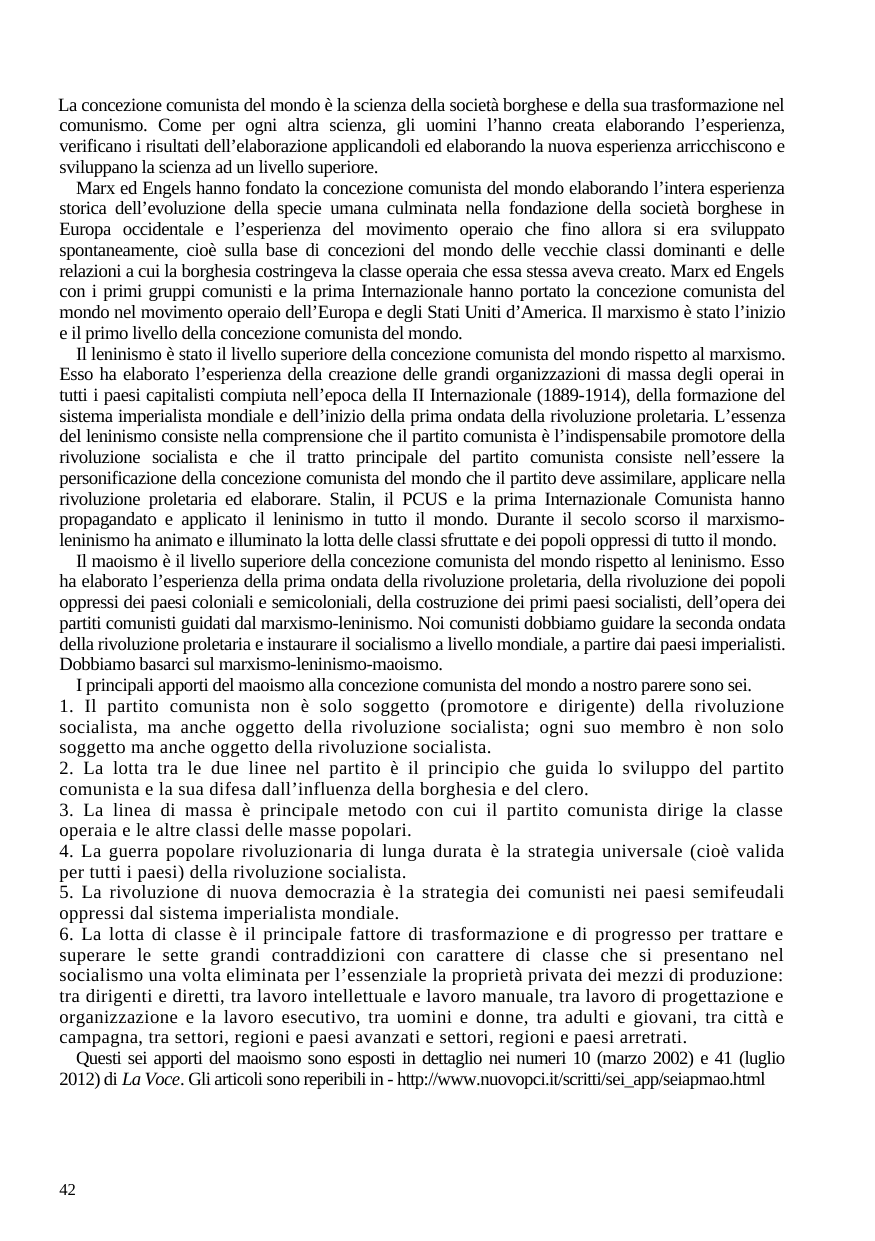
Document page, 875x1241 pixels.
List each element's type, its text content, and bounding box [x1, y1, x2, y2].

text 3. La linea di massa è principale metodo con cui il partito comunista dirige la classe operaia e le altre classi delle masse popolari. [59, 799, 786, 841]
text Il leninismo è stato il livello superiore della concezione comunista del mondo rispetto al marxismo. Esso ha elaborato l’esperienza della creazione delle grandi organizzazioni di massa degli operai in tutti i paesi capitalisti compiuta nell’epoca della II Internazionale (1889-1914), della formazione del sistema imperialista mondiale e dell’inizio della prima ondata della rivoluzione proletaria. L’essenza del leninismo consiste nella comprensione che il partito comunista è l’indispensabile promotore della rivoluzione socialista e che il tratto principale del partito comunista consiste nell’essere la personificazione della concezione comunista del mondo che il partito deve assimilare, applicare nella rivoluzione proletaria ed elaborare. Stalin, il PCUS e la prima Internazionale Comunista hanno propagandato e applicato il leninismo in tutto il mondo. Durante il secolo scorso il marxismo-leninismo ha animato e illuminato la lotta delle classi sfruttate e dei popoli oppressi di tutto il mondo. [59, 343, 786, 551]
text Questi sei apporti del maoismo sono esposti in dettaglio nei numeri 10 (marzo 2002) e 41 (luglio 2012) di La Voce. Gli articoli sono reperibili in - http://www.nuovopci.it/scritti/sei_app/seiapmao.html [59, 1048, 786, 1089]
text 2. La lotta tra le due linee nel partito è il principio che guida lo sviluppo del partito comunista e la sua difesa dall’influenza della borghesia e del clero. [59, 758, 786, 799]
text Il maoismo è il livello superiore della concezione comunista del mondo rispetto al leninismo. Esso ha elaborato l’esperienza della prima ondata della rivoluzione proletaria, della rivoluzione dei popoli oppressi dei paesi coloniali e semicoloniali, della costruzione dei primi paesi socialisti, dell’opera dei partiti comunisti guidati dal marxismo-leninismo. Noi comunisti dobbiamo guidare la seconda ondata della rivoluzione proletaria e instaurare il socialismo a livello mondiale, a partire dai paesi imperialisti. Dobbiamo basarci sul marxismo-leninismo-maoismo. [59, 551, 786, 675]
text 4. La guerra popolare rivoluzionaria di lunga durata è la strategia universale (cioè valida per tutti i paesi) della rivoluzione socialista. [59, 841, 786, 882]
text 5. La rivoluzione di nuova democrazia è la strategia dei comunisti nei paesi semifeudali oppressi dal sistema imperialista mondiale. [59, 882, 786, 924]
text 1. Il partito comunista non è solo soggetto (promotore e dirigente) della rivoluzione socialista, ma anche oggetto della rivoluzione socialista; ogni suo membro è non solo soggetto ma anche oggetto della rivoluzione socialista. [59, 696, 786, 758]
text 6. La lotta di classe è il principale fattore di trasformazione e di progresso per trattare e superare le sette grandi contraddizioni con carattere di classe che si presentano nel socialismo una volta eliminata per l’essenziale la proprietà privata dei mezzi di produzione: tra dirigenti e diretti, tra lavoro intellettuale e lavoro manuale, tra lavoro di progettazione e organizzazione e la lavoro esecutivo, tra uomini e donne, tra adulti e giovani, tra città e campagna, tra settori, regioni e paesi avanzati e settori, regioni e paesi arretrati. [59, 924, 786, 1048]
text La concezione comunista del mondo è la scienza della società borghese e della sua trasformazione nel comunismo. Come per ogni altra scienza, gli uomini l’hanno creata elaborando l’esperienza, verificano i risultati dell’elaborazione applicandoli ed elaborando la nuova esperienza arricchiscono e sviluppano la scienza ad un livello superiore. [58, 94, 786, 177]
text Marx ed Engels hanno fondato la concezione comunista del mondo elaborando l’intera esperienza storica dell’evoluzione della specie umana culminata nella fondazione della società borghese in Europa occidentale e l’esperienza del movimento operaio che fino allora si era sviluppato spontaneamente, cioè sulla base di concezioni del mondo delle vecchie classi dominanti e delle relazioni a cui la borghesia costringeva la classe operaia che essa stessa aveva creato. Marx ed Engels con i primi gruppi comunisti e la prima Internazionale hanno portato la concezione comunista del mondo nel movimento operaio dell’Europa e degli Stati Uniti d’America. Il marxismo è stato l’inizio e il primo livello della concezione comunista del mondo. [59, 177, 786, 343]
text I principali apporti del maoismo alla concezione comunista del mondo a nostro parere sono sei. [59, 675, 786, 696]
